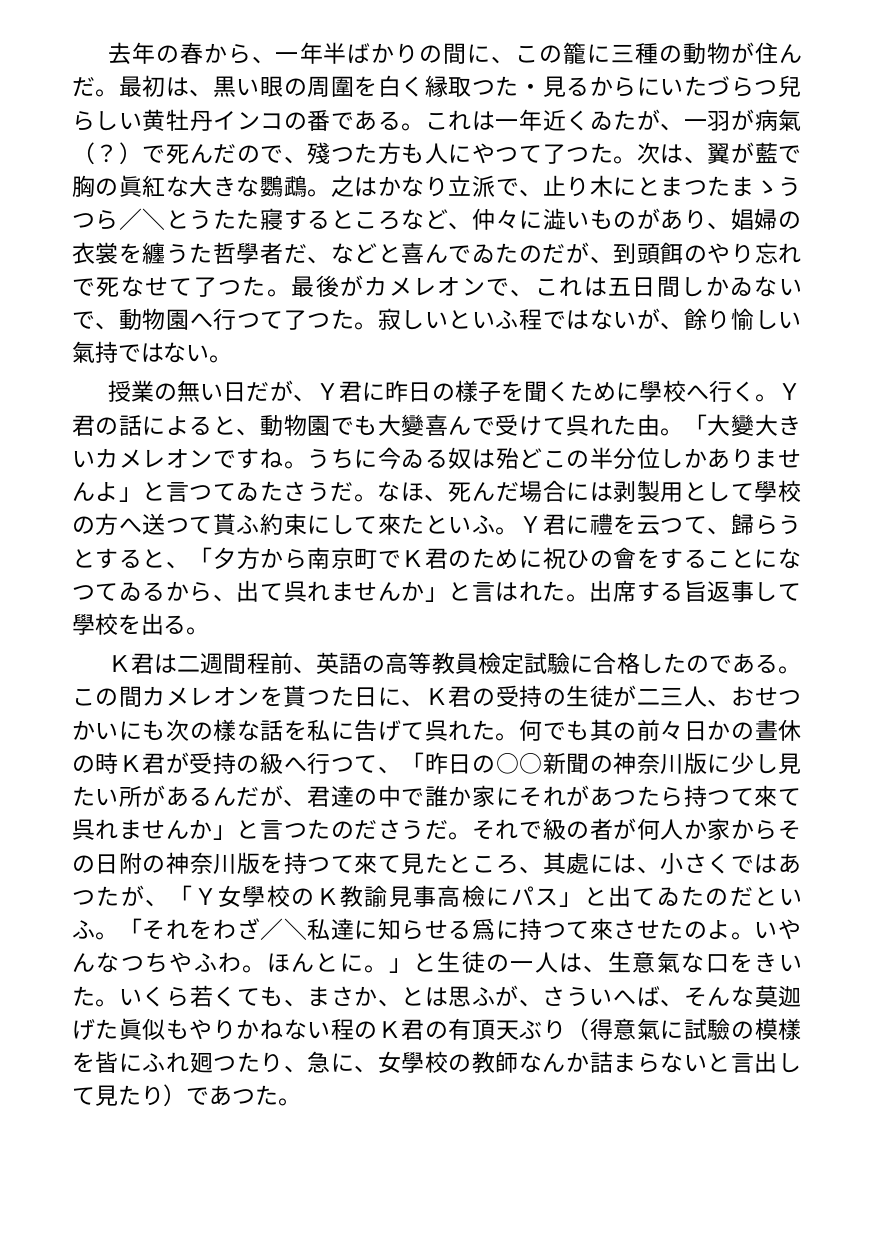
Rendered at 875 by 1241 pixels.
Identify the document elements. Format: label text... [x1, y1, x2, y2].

text 授業の無い日だが、Ｙ君に昨日の樣子を聞くために學校へ行く。Ｙ君の話によると、動物園でも大變喜んで受けて呉れた由。「大變大きいカメレオンですね。うちに今ゐる奴は殆どこの半分位しかありませんよ」と言つてゐたさうだ。なほ、死んだ場合には剥製用として學校の方へ送つて貰ふ約束にして來たといふ。Ｙ君に禮を云つて、歸らうとすると、「夕方から南京町でＫ君のために祝ひの會をすることになつてゐるから、出て呉れませんか」と言はれた。出席する旨返事して學校を出る。 [72, 374, 802, 640]
text 去年の春から、一年半ばかりの間に、この籠に三種の動物が住んだ。最初は、黒い眼の周圍を白く縁取つた・見るからにいたづらつ兒らしい黄牡丹インコの番である。これは一年近くゐたが、一羽が病氣（？）で死んだので、殘つた方も人にやつて了つた。次は、翼が藍で胸の眞紅な大きな鸚鵡。之はかなり立派で、止り木にとまつたまゝうつら／＼とうたた寢するところなど、仲々に澁いものがあり、娼婦の衣裳を纏うた哲學者だ、などと喜んでゐたのだが、到頭餌のやり忘れで死なせて了つた。最後がカメレオンで、これは五日間しかゐないで、動物園へ行つて了つた。寂しいといふ程ではないが、餘り愉しい氣持ではない。 [72, 36, 802, 368]
text Ｋ君は二週間程前、英語の高等教員檢定試驗に合格したのである。この間カメレオンを貰つた日に、Ｋ君の受持の生徒が二三人、おせつかいにも次の樣な話を私に告げて呉れた。何でも其の前々日かの晝休の時Ｋ君が受持の級へ行つて、「昨日の○○新聞の神奈川版に少し見たい所があるんだが、君達の中で誰か家にそれがあつたら持つて來て呉れませんか」と言つたのださうだ。それで級の者が何人か家からその日附の神奈川版を持つて來て見たところ、其處には、小さくではあつたが、「Ｙ女學校のＫ教諭見事高檢にパス」と出てゐたのだといふ。「それをわざ／＼私達に知らせる爲に持つて來させたのよ。いやんなつちやふわ。ほんとに。」と生徒の一人は、生意氣な口をきいた。いくら若くても、まさか、とは思ふが、さういへば、そんな莫迦げた眞似もやりかねない程のＫ君の有頂天ぶり（得意氣に試驗の模樣を皆にふれ𢌞つたり、急に、女學校の教師なんか詰まらないと言出して見たり）であつた。 [72, 646, 802, 1111]
